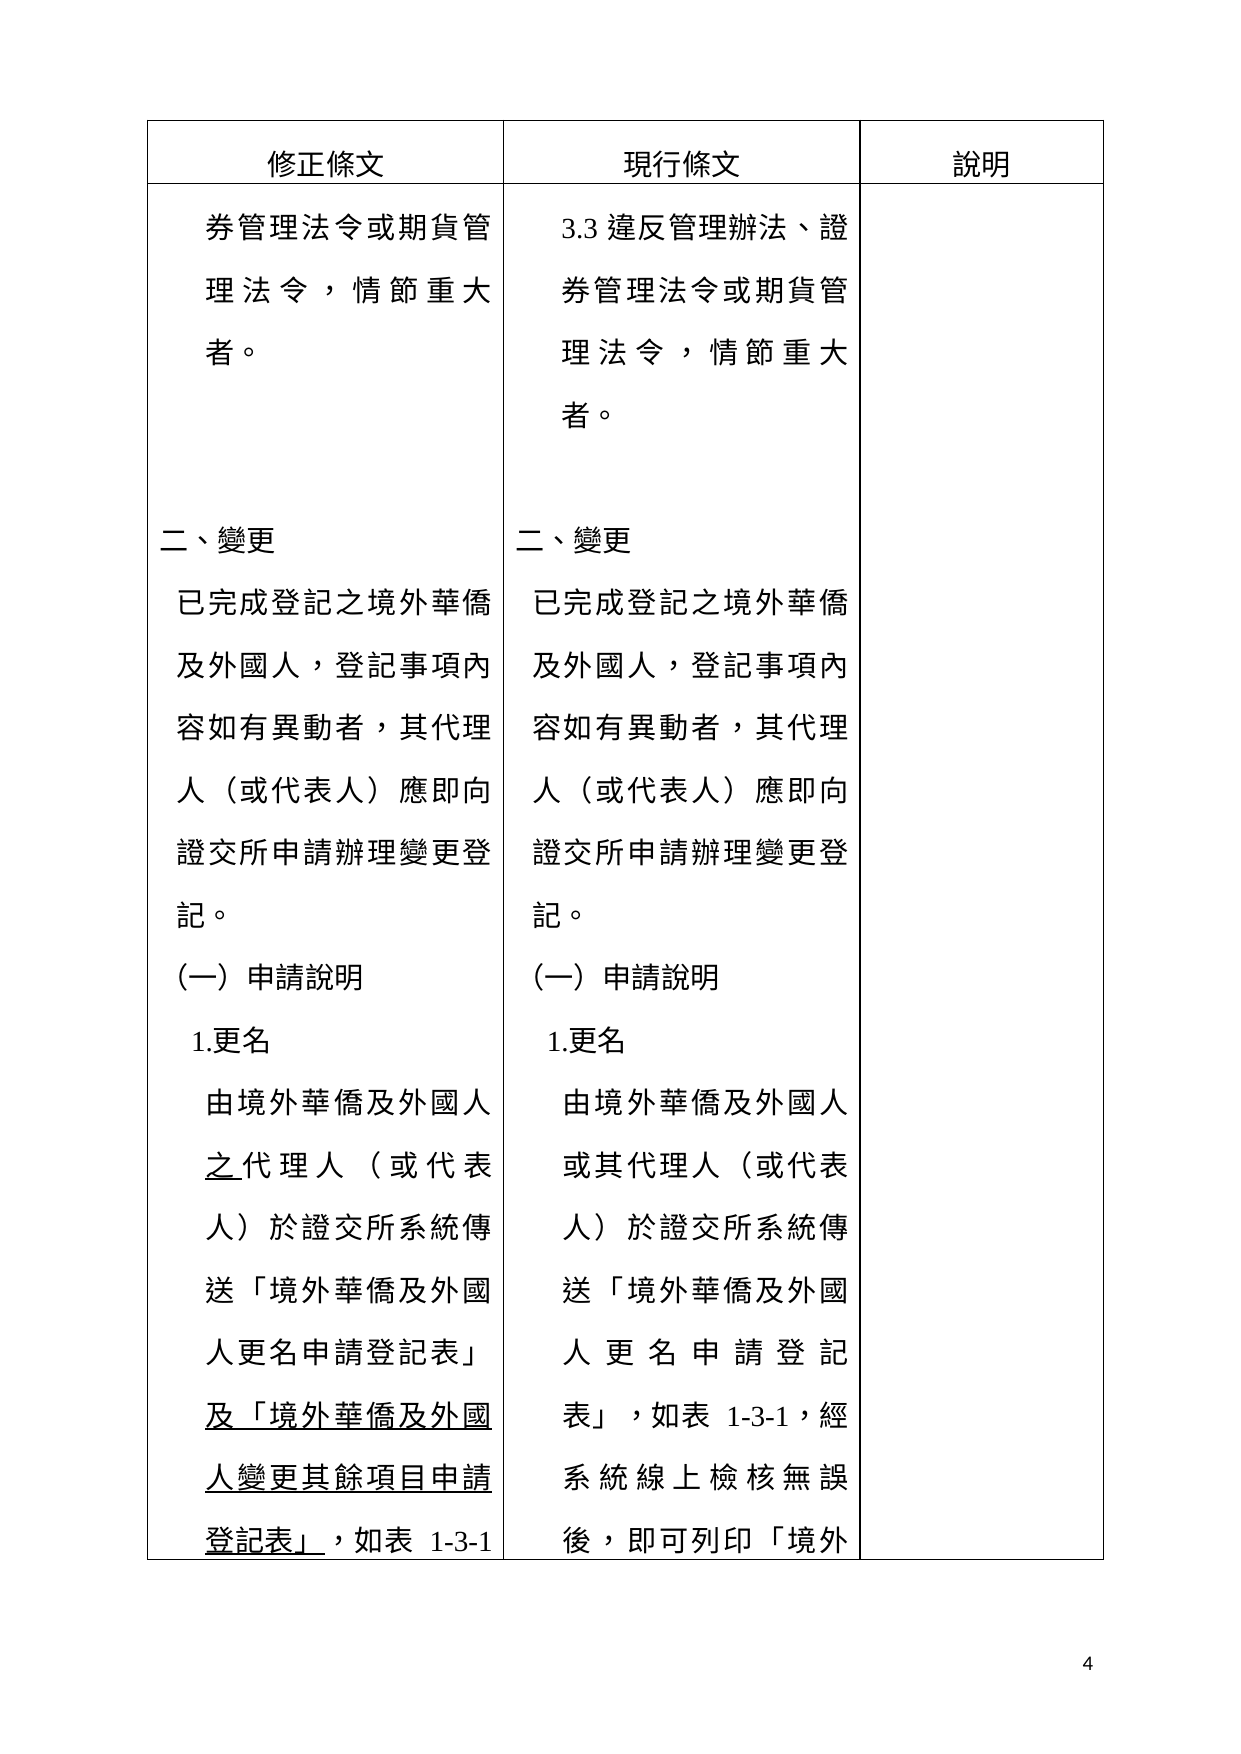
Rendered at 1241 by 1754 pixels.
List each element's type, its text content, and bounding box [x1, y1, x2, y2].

table_header 說明 [861, 121, 1103, 183]
table_cell 壹、境外華僑及外國人申請登記 一、新增 （一）依據：華僑及外國人投資證券管理辦法（以下簡稱管理辦法）第十條、華僑及外國人從事期貨交易應行注意事項（以下簡稱注意事項）第七點、臺灣證券交易所股份有限公司（以下簡稱證交所）營業細則第七十七條之四及臺灣期貨交易所股份有限公司（以下簡稱期交所）業務規則第四十四條之四辦理。 （二）資格條件：(略) （三）申請文件(略) （四）作業流程 1.登記表資料傳輸：由申請登記之境外華僑及外國人之代理人（或代表人）於證交所系統線上傳送該填具完成之申請登記資料，經系統線上檢核無誤後，證交所即製發「境外華僑及外國人完成登記證明」，如表 1-2。 2.相關資料：申請登記之境外華僑及外國人之代理人（或代表人）傳送申請登記資料至證交所系統後，檢送申請登記之境外華僑及外國人親簽之登記表英文版（應與傳輸至證交所資料內容完全相同）連同列印完成之登記表中文版，送證交所備查，由證交所定期進行相關資料之檢核，上述（三）申請文件第 2項所述之文件由境外華僑及外國人之代理人（或代表人）備齊留存。 3.不予登記：境外華僑及外國人辦理登記，有下列情形之一，證交所或期交所得不予登記： 3.1 登記書件內容或事項經發現有虛偽不實之情事者。 3.2 登記書件不完備或應記載事項不充分，經證交所通知五日限期補正，屆期不能完成補正者。 3.3 違反管理辦法、證券管理法令或期貨管理法令，情節重大者。 二、變更 已完成登記之境外華僑及外國人，登記事項內容如有異動者，其代理人（或代表人）應即向證交所申請辦理變更登記。 （一）申請說明 1.更名 由境外華僑及外國人或其代理人（或代表人）於證交所系統傳送「境外華僑及外國人更名申請登記表」，如表 1-3-1，經系統線上檢核無誤後，即可列印「境外華僑及外國人完成變更登記證明」，如表 1-4，並可逕至證券商或期貨商辦理開戶變更，相關書件資料無需送證交所備查，惟證交所或期交所得視需要隨時請投資人或交易人提供相關資料。 2.變更代理人或代表人 由境外華僑及外國人或其代理人（或代表人）於證交所系統傳送「境外華僑及外國人變更代理人（或代表人）申請登記表」，如表 1-3-2，並列印「境外華僑及外國人完成變更登記證明」，如表 1-4，即可逕至證券商或期貨商辦理開戶變更，相關書件資料無需送證交所備查，惟證交所或期交所得視需要隨時請投資人或交易人提供相關資料。 3.其餘項目之變更： 除上述變更，登記表第五項股東背景資料及第六項其他基本資料之變更，由境外華僑及外國人之代理人（或代表人）自行於證交所系統維護更新，相關書件資料無須送交證交所備查。 三、註銷 （一）境外華僑及外國人申請註銷登記 1.申請註銷之境外華僑及外國人，其代理人為保管機構者，應於證交所系統傳送「境外華僑及外國人註銷申請登記表」，如表1-5 ，並將申報納稅代理書及臺北國稅局出具之同意函傳真至證交所確認後，即可列印完成註銷證明，如表 1-6，並至證券商或期貨商處辦理開戶註銷。 2.申請註銷之境外華僑及外國人，其代理人為期貨商者，應於證交所系統傳送「境外華僑及外國人註銷申請登記表」，如表1-5，並將表 1-5傳真至證交所確認後，即可列印完成註銷證明，如表 1-6，並至期貨商處辦理開戶註銷。 （二）證交所、期交所註銷登記 境外華僑及外國人辦理登記，有違反管理辦法第十一條第二項規定、注意事項第八點第二項規定之情事或經有關業務主管機關發現有違反相關法令之情事者，證交所或期交所得註銷登記，並通知已辦理開戶之證券商、期貨商依下列規定辦理： 證券商不得受託買進，但為返還有價證券借貸交易借入證券之買進，不在此限。證券經紀商於帳戶餘額了結後予以註銷。 期貨商應立即停止收受其委託單。但為處理原有交易之委託單，不在此限。期貨商於該帳戶之債權債務結清後，應立即予以銷戶。 境外華僑及外國人經證交所或期交所註銷登記者，於註銷登記滿六個月且註銷原因消滅或改善後，得由代理人專函檢具相關資料向證交所申請回復登記，惟情節重大者，註銷登記後申請回復期限得延為二年或永久註銷；如註銷登記原因涉及違反外匯相關法令，則報請主管機關會商外匯業務主管機關意見。 [504, 184, 859, 1559]
table_cell 壹、境外華僑及外國人申請登記 一、新增 （一）依據：華僑及外國人投資證券管理辦法（以下簡稱管理辦法）第十條、華僑及外國人從事期貨交易應行注意事項（以下簡稱注意事項）第七點、臺灣證券交易所股份有限公司（以下簡稱證交所）營業細則第七十七條之四、第七十七條之五及臺灣期貨交易所股份有限公司（以下簡稱期交所）業務規則第四十四條之四辦理。 （二）資格條件：(略) （三）申請文件(略) （四）作業流程 1.登記表資料傳輸：由申請登記之境外華僑及外國人之代理人（或代表人）於證交所系統線上傳送該填具完成之申請登記資料，經系統線上檢核無誤後，證交所即製發「境外華僑及外國人完成登記證明」，如表 1-2。 2.相關資料：申請登記之境外華僑及外國人之代理人（或代表人）傳送申請登記資料至證交所系統後，檢送申請登記之境外華僑及外國人親簽之登記表英文版（應與傳輸至證交所系統資料內容完全相同）連同列印完成之登記表中文版，送證交所備查，由證交所定期進行相關資料之檢核，上述（三）2文件由境外華僑及外國人之代理人（或代表人）備齊留存。 3.不予登記：境外華僑及外國人辦理登記，有下列情形之一，證交所或期交所得不予登記： 3.1 登記書件內容或事項經發現有虛偽不實之情事者。 3.2 登記書件不完備或應記載事項不充分，經證交所或期交所通知五日限期補正，屆期不能完成補正者。 3.3 違反管理辦法、證券管理法令或期貨管理法令，情節重大者。 二、變更 已完成登記之境外華僑及外國人，登記事項內容如有異動者，其代理人（或代表人）應即向證交所申請辦理變更登記。 （一）申請說明 1.更名 由境外華僑及外國人之代理人（或代表人）於證交所系統傳送「境外華僑及外國人更名申請登記表」及「境外華僑及外國人變更其餘項目申請登記表」，如表 1-3-1及表 1-3-3，經系統線上檢核無誤後，即可列印「境外華僑及外國人完成變更登記證明」，如表 1-4，並可逕至證券商或期貨商辦理開戶變更，相關書件資料無需送證交所備查，惟證交所或期交所得視需要隨時請投資人或交易人提供相關資料。 2.變更代理人或代表人 由境外華僑及外國人之變更前代理人（或代表人）於證交所系統傳送「境外華僑及外國人變更代理人（或代表人）申請登記表」，如表 1-3-2，境外華僑及外國人之變更後代理人（或代表人）於證交所系統傳送「境外華僑及外國人變更其餘項目申請登記表」，如表 1-3-3，並列印「境外華僑及外國人完成變更登記證明」，如表 1-4，並可逕至證券商或期貨商辦理開戶變更，相關書件資料無需送證交所備查，惟證交所或期交所得視需要隨時請投資人或交易人提供相關資料。 3.變更其餘項目 登記表第三項型態、第四項聲明事項、第五項股東背景資料、第六項其他基本資料及第七項內部人資料之變更，由境外華僑及外國人之代理人（或代表人）於證交所系統傳送「境外華僑及外國人變更其餘項目申請登記表」，如表 1-3-3，相關書件資料無須送證交所備查，惟證交所或期交所得視需要隨時請投資人或交易人提供相關資料。 三、註銷 （一）境外華僑及外國人申請註銷登記 申請註銷之境外華僑及外國人，其代理人(或代表人)非為期貨商者，應於證交所系統傳送「境外華僑及外國人註銷申請登記表」，如表1-5，並將表1-5、申報納稅代理書及稅捐稽徵機關同意函傳真至證交所確認後，即可列印完成註銷證明，如表 1-6，並至證券商或期貨商處辦理開戶註銷。 申請註銷之境外華僑及外國人，其代理人(或代表人)為期貨商者，應於證交所系統傳送「境外華僑及外國人註銷申請登記表」，如表1-5，並將表 1-5傳真至證交所確認後，即可列印完成註銷證明，如表 1-6，並至期貨商處辦理開戶註銷。 （二）證交所、期交所註銷登記 境外華僑及外國人辦理登記，有違反管理辦法第十一條第二項規定、注意事項第八點第二項規定之情事或經有關業務主管機關發現有違反相關法令之情事者，證交所或期交所得註銷登記，並通知已辦理開戶之證券商、期貨商依下列規定辦理： 證券商不得受託買進，但為返還有價證券借貸交易借入證券之買進，不在此限。證券經紀商於帳戶餘額了結後予以註銷。 期貨商應立即停止收受其委託單。但為處理原有交易之委託單，不在此限。期貨商於該帳戶之債權債務結清後，應立即予以銷戶。 境外華僑及外國人經證交所或期交所註銷登記者，於註銷登記滿六個月且註銷原因消滅或改善後，得由代理人(或代表人)專函檢具相關資料向證交所或期交所申請回復登記，惟情節重大者，註銷登記後申請回復期限得延為二年或永久註銷；如註銷登記原因涉及違反外匯相關法令，則報請主管機關會商外匯業務主管機關意見。 [148, 184, 503, 1559]
table_header 修正條文 [148, 121, 503, 183]
table_header 現行條文 [504, 121, 859, 183]
table_cell 為強化檢視境外華僑及外國人與大陸地區投資人辦理變更登記後是否仍符合資格條件，配合修正二（一）文字並增修相關附表。 為求用語一致性及符合實務需求，酌修一、新增及三、註銷相關文字及檢附之文件。 [861, 184, 1103, 1559]
